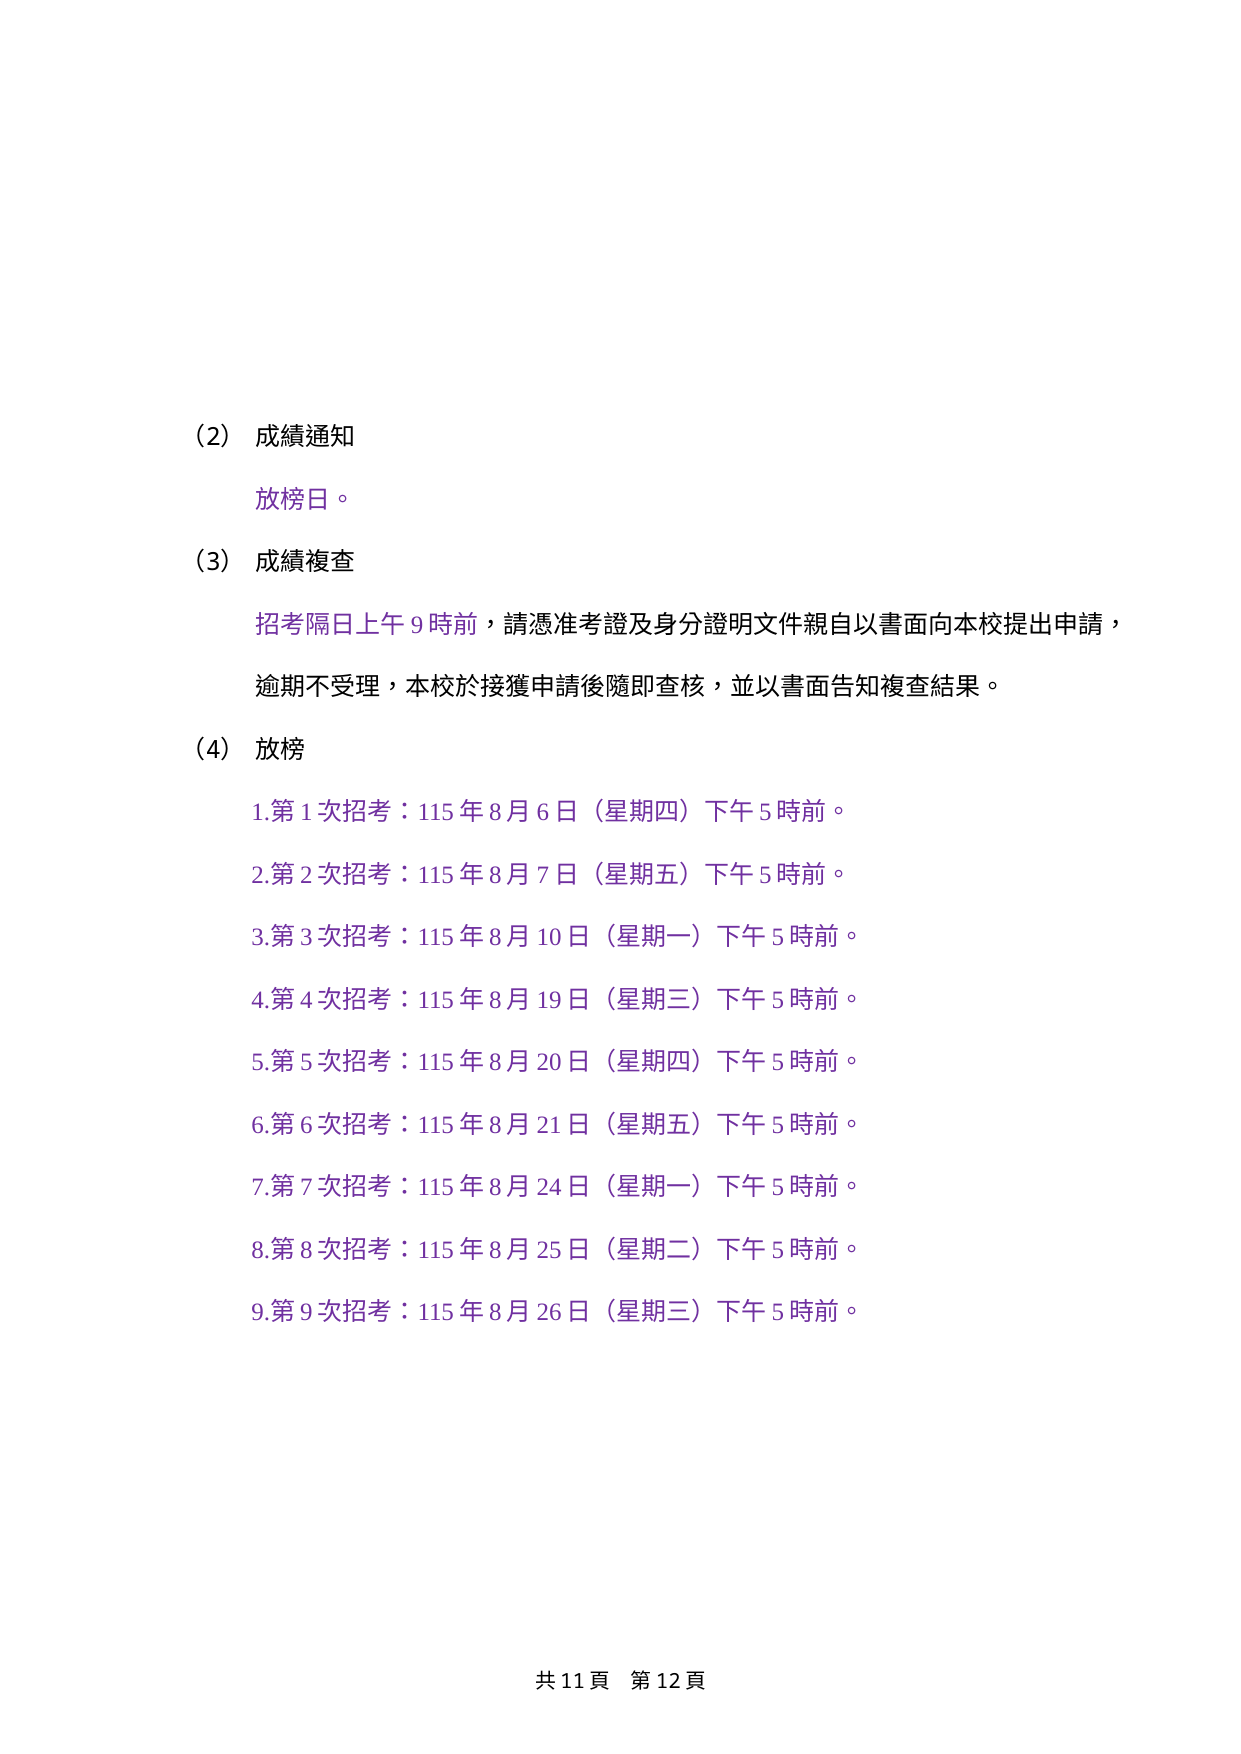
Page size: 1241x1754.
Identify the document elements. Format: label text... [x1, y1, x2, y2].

text 6.第6次招考：115年8月21日（星期五）下午5時前。 [251, 1081, 1122, 1143]
text 放榜日。 [256, 456, 1122, 518]
list 放榜 [181, 706, 1122, 768]
text 2.第2次招考：115年8月7日（星期五）下午5時前。 [251, 831, 1122, 893]
list 成績複查 [181, 518, 1122, 581]
text 5.第5次招考：115年8月20日（星期四）下午5時前。 [251, 1018, 1122, 1081]
text 7.第7次招考：115年8月24日（星期一）下午5時前。 [251, 1143, 1122, 1206]
text 9.第9次招考：115年8月26日（星期三）下午5時前。 [251, 1268, 1122, 1331]
list 成績通知 [181, 393, 1122, 456]
text 4.第4次招考：115年8月19日（星期三）下午5時前。 [251, 956, 1122, 1018]
text 3.第3次招考：115年8月10日（星期一）下午5時前。 [251, 893, 1122, 956]
text 招考隔日上午9時前，請憑准考證及身分證明文件親自以書面向本校提出申請，逾期不受理，本校於接獲申請後隨即查核，並以書面告知複查結果。 [256, 581, 1122, 706]
text 8.第8次招考：115年8月25日（星期二）下午5時前。 [251, 1206, 1122, 1268]
text 1.第1次招考：115年8月6日（星期四）下午5時前。 [251, 768, 1122, 831]
